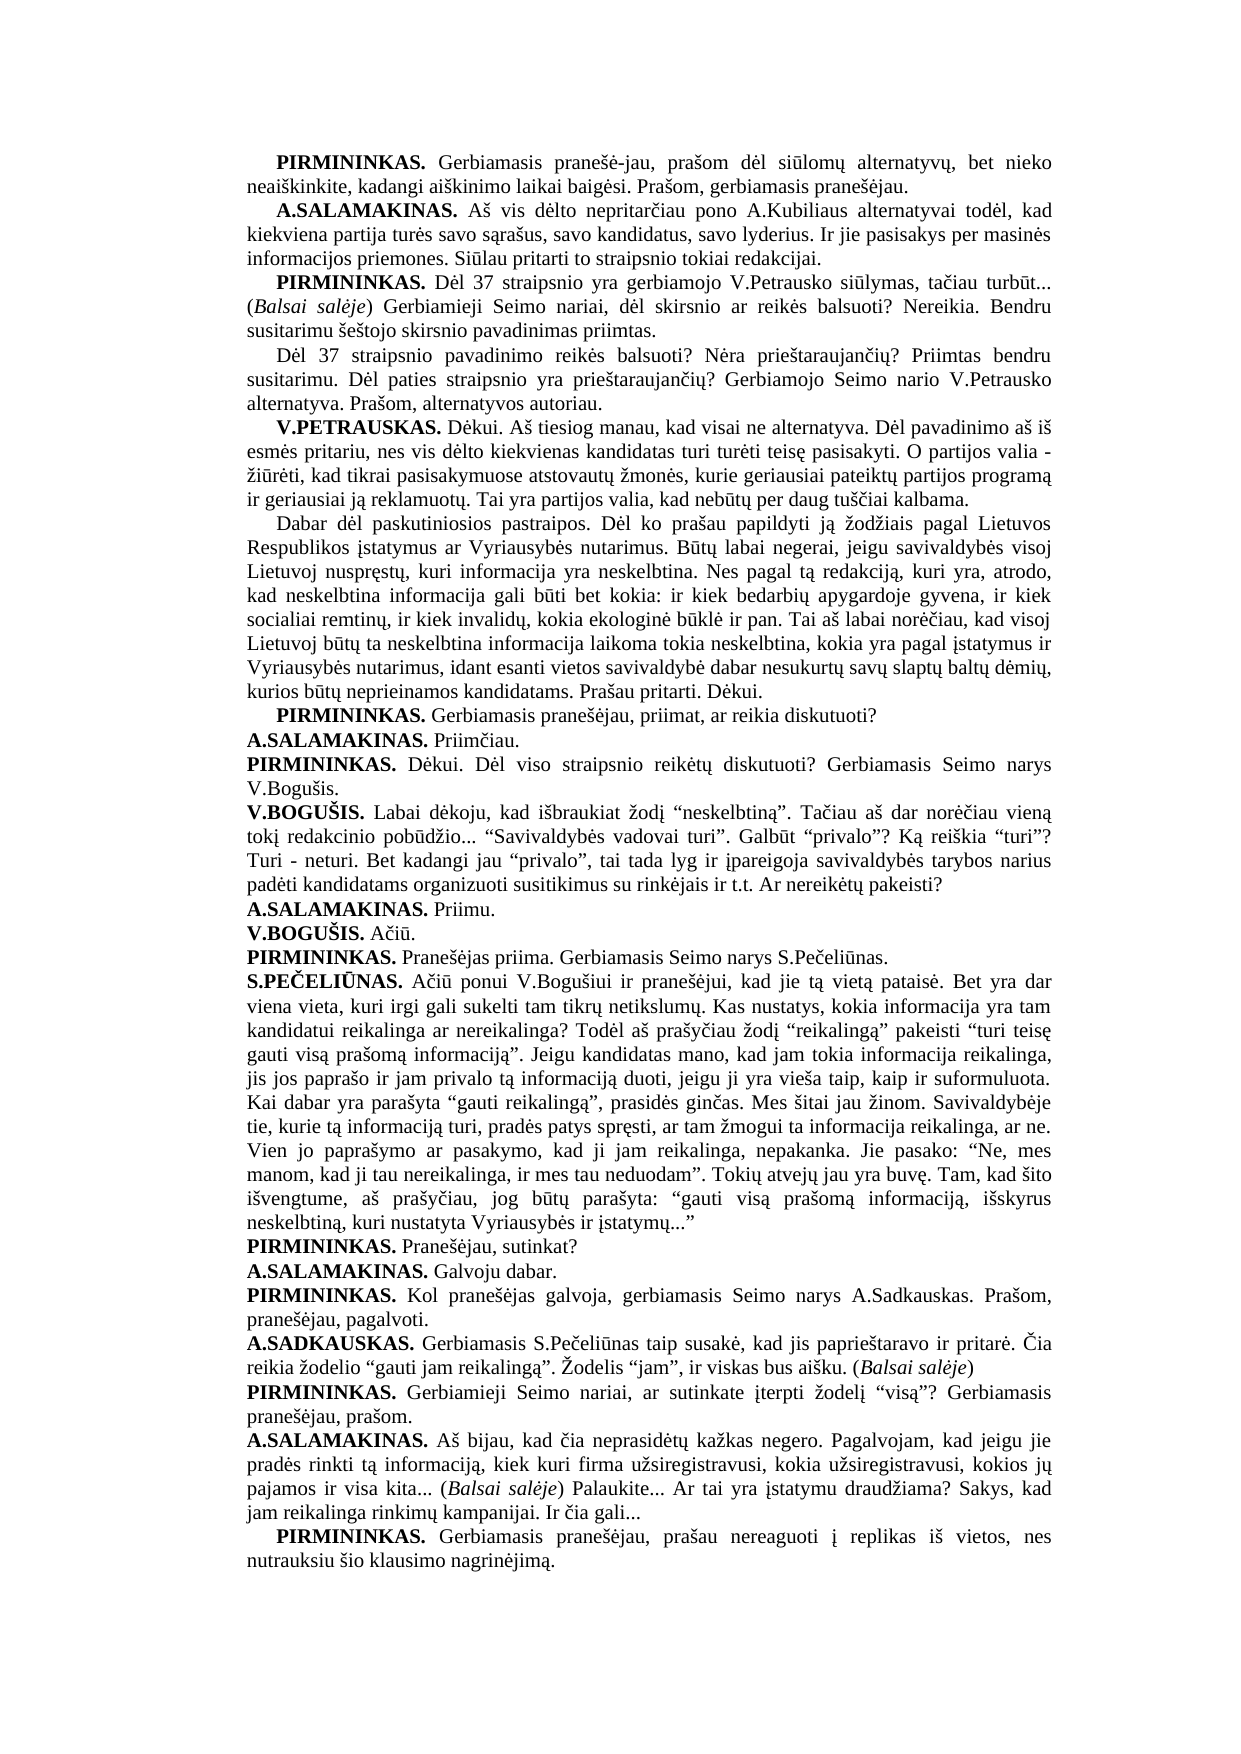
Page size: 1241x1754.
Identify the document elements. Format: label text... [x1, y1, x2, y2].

text A.SALAMAKINAS. Aš vis dėlto nepritarčiau pono A.Kubiliaus alternatyvai todėl, kad kiekviena partija turės savo sąrašus, savo kandidatus, savo lyderius. Ir jie pasisakys per masinės informacijos priemones. Siūlau pritarti to straipsnio tokiai redakcijai. [247, 198, 1053, 270]
text PIRMININKAS. Gerbiamieji Seimo nariai, ar sutinkate įterpti žodelį “visą”? Gerbiamasis pranešėjau, prašom. [247, 1379, 1053, 1428]
text S.PEČELIŪNAS. Ačiū ponui V.Bogušiui ir pranešėjui, kad jie tą vietą pataisė. Bet yra dar viena vieta, kuri irgi gali sukelti tam tikrų netikslumų. Kas nustatys, kokia informacija yra tam kandidatui reikalinga ar nereikalinga? Todėl aš prašyčiau žodį “reikalingą” pakeisti “turi teisę gauti visą prašomą informaciją”. Jeigu kandidatas mano, kad jam tokia informacija reikalinga, jis jos paprašo ir jam privalo tą informaciją duoti, jeigu ji yra vieša taip, kaip ir suformuluota. Kai dabar yra parašyta “gauti reikalingą”, prasidės ginčas. Mes šitai jau žinom. Savivaldybėje tie, kurie tą informaciją turi, pradės patys spręsti, ar tam žmogui ta informacija reikalinga, ar ne. Vien jo paprašymo ar pasakymo, kad ji jam reikalinga, nepakanka. Jie pasako: “Ne, mes manom, kad ji tau nereikalinga, ir mes tau neduodam”. Tokių atvejų jau yra buvę. Tam, kad šito išvengtume, aš prašyčiau, jog būtų parašyta: “gauti visą prašomą informaciją, išskyrus neskelbtiną, kuri nustatyta Vyriausybės ir įstatymų...” [247, 969, 1053, 1234]
text Dėl 37 straipsnio pavadinimo reikės balsuoti? Nėra prieštaraujančių? Priimtas bendru susitarimu. Dėl paties straipsnio yra prieštaraujančių? Gerbiamojo Seimo nario V.Petrausko alternatyva. Prašom, alternatyvos autoriau. [247, 342, 1053, 415]
text V.BOGUŠIS. Labai dėkoju, kad išbraukiat žodį “neskelbtiną”. Tačiau aš dar norėčiau vieną tokį redakcinio pobūdžio... “Savivaldybės vadovai turi”. Galbūt “privalo”? Ką reiškia “turi”? Turi - neturi. Bet kadangi jau “privalo”, tai tada lyg ir įpareigoja savivaldybės tarybos narius padėti kandidatams organizuoti susitikimus su rinkėjais ir t.t. Ar nereikėtų pakeisti? [247, 800, 1053, 896]
text V.PETRAUSKAS. Dėkui. Aš tiesiog manau, kad visai ne alternatyva. Dėl pavadinimo aš iš esmės pritariu, nes vis dėlto kiekvienas kandidatas turi turėti teisę pasisakyti. O partijos valia - žiūrėti, kad tikrai pasisakymuose atstovautų žmonės, kurie geriausiai pateiktų partijos programą ir geriausiai ją reklamuotų. Tai yra partijos valia, kad nebūtų per daug tuščiai kalbama. [247, 415, 1053, 511]
text PIRMININKAS. Pranešėjau, sutinkat? [247, 1234, 1053, 1258]
text PIRMININKAS. Kol pranešėjas galvoja, gerbiamasis Seimo narys A.Sadkauskas. Prašom, pranešėjau, pagalvoti. [247, 1283, 1053, 1331]
text A.SALAMAKINAS. Aš bijau, kad čia neprasidėtų kažkas negero. Pagalvojam, kad jeigu jie pradės rinkti tą informaciją, kiek kuri firma užsiregistravusi, kokia užsiregistravusi, kokios jų pajamos ir visa kita... (Balsai salėje) Palaukite... Ar tai yra įstatymu draudžiama? Sakys, kad jam reikalinga rinkimų kampanijai. Ir čia gali... [247, 1428, 1053, 1524]
text PIRMININKAS. Dėkui. Dėl viso straipsnio reikėtų diskutuoti? Gerbiamasis Seimo narys V.Bogušis. [247, 752, 1053, 800]
text PIRMININKAS. Gerbiamasis pranešėjau, prašau nereaguoti į replikas iš vietos, nes nutrauksiu šio klausimo nagrinėjimą. [247, 1524, 1053, 1572]
text A.SALAMAKINAS. Priimčiau. [247, 728, 1053, 752]
text A.SALAMAKINAS. Priimu. [247, 897, 1053, 921]
text PIRMININKAS. Pranešėjas priima. Gerbiamasis Seimo narys S.Pečeliūnas. [247, 945, 1053, 969]
text A.SADKAUSKAS. Gerbiamasis S.Pečeliūnas taip susakė, kad jis paprieštaravo ir pritarė. Čia reikia žodelio “gauti jam reikalingą”. Žodelis “jam”, ir viskas bus aišku. (Balsai salėje) [247, 1331, 1053, 1379]
text PIRMININKAS. Dėl 37 straipsnio yra gerbiamojo V.Petrausko siūlymas, tačiau turbūt... (Balsai salėje) Gerbiamieji Seimo nariai, dėl skirsnio ar reikės balsuoti? Nereikia. Bendru susitarimu šeštojo skirsnio pavadinimas priimtas. [247, 270, 1053, 342]
text PIRMININKAS. Gerbiamasis pranešėjau, priimat, ar reikia diskutuoti? [247, 703, 1053, 727]
text A.SALAMAKINAS. Galvoju dabar. [247, 1259, 1053, 1283]
text V.BOGUŠIS. Ačiū. [247, 921, 1053, 945]
text PIRMININKAS. Gerbiamasis pranešė-jau, prašom dėl siūlomų alternatyvų, bet nieko neaiškinkite, kadangi aiškinimo laikai baigėsi. Prašom, gerbiamasis pranešėjau. [247, 150, 1053, 198]
text Dabar dėl paskutiniosios pastraipos. Dėl ko prašau papildyti ją žodžiais pagal Lietuvos Respublikos įstatymus ar Vyriausybės nutarimus. Būtų labai negerai, jeigu savivaldybės visoj Lietuvoj nuspręstų, kuri informacija yra neskelbtina. Nes pagal tą redakciją, kuri yra, atrodo, kad neskelbtina informacija gali būti bet kokia: ir kiek bedarbių apygardoje gyvena, ir kiek socialiai remtinų, ir kiek invalidų, kokia ekologinė būklė ir pan. Tai aš labai norėčiau, kad visoj Lietuvoj būtų ta neskelbtina informacija laikoma tokia neskelbtina, kokia yra pagal įstatymus ir Vyriausybės nutarimus, idant esanti vietos savivaldybė dabar nesukurtų savų slaptų baltų dėmių, kurios būtų neprieinamos kandidatams. Prašau pritarti. Dėkui. [247, 511, 1053, 703]
